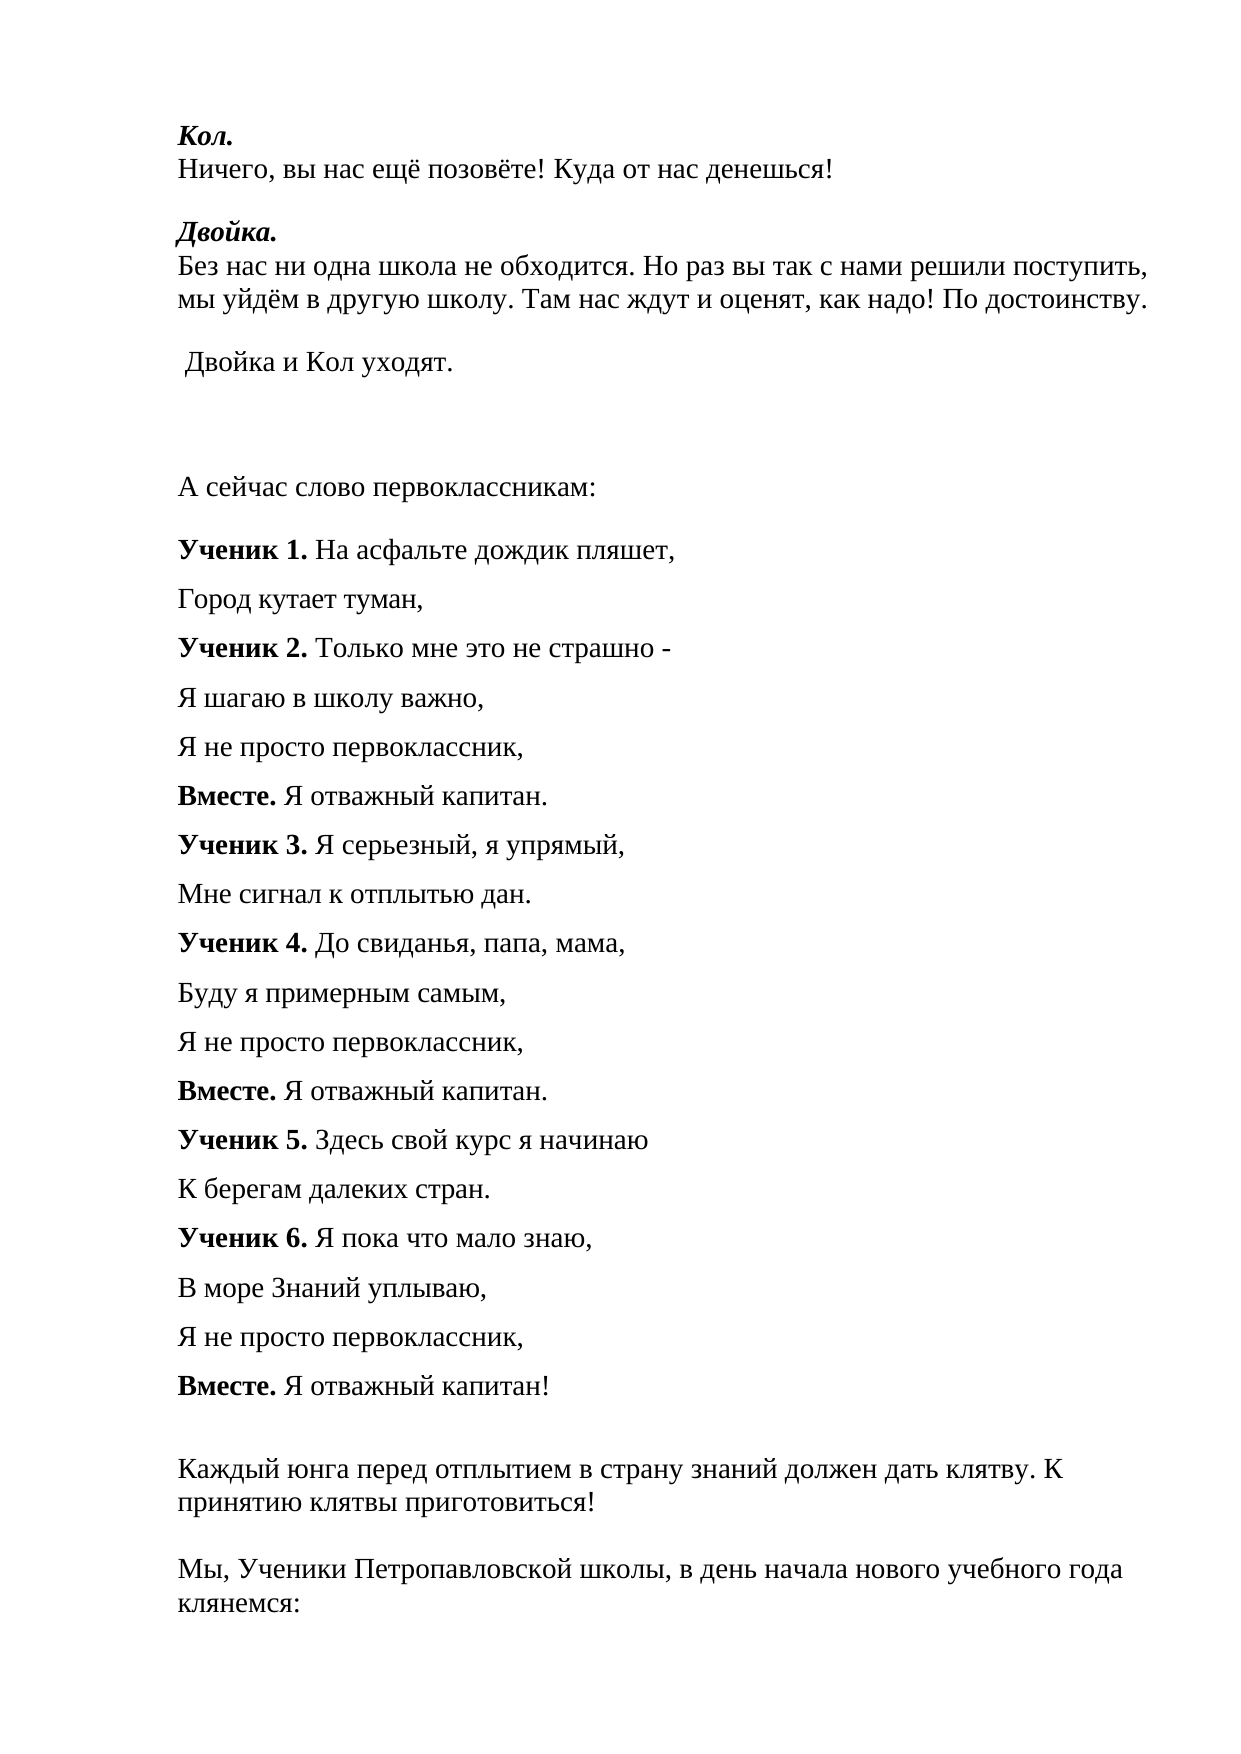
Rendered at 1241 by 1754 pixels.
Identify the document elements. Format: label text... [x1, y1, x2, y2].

text Кол. Ничего, вы нас ещё позовёте! Куда от нас денешься! [177, 118, 1152, 185]
text Ученик 5. Здесь свой курс я начинаю [177, 1122, 1152, 1156]
text Мне сигнал к отплытью дан. [177, 876, 1152, 910]
text Ученик 3. Я серьезный, я упрямый, [177, 827, 1152, 861]
text Вместе. Я отважный капитан. [177, 1073, 1152, 1107]
text В море Знаний уплываю, [177, 1270, 1152, 1303]
text Ученик 2. Только мне это не страшно - [177, 631, 1152, 664]
text Ученик 1. На асфальте дождик пляшет, [177, 532, 1152, 566]
text Я шагаю в школу важно, [177, 680, 1152, 713]
text Каждый юнга перед отплытием в страну знаний должен дать клятву. К принятию клятвы приготовиться! [177, 1451, 1152, 1518]
text Я не просто первоклассник, [177, 1024, 1152, 1057]
text Ученик 6. Я пока что мало знаю, [177, 1221, 1152, 1254]
text Двойка. Без нас ни одна школа не обходится. Но раз вы так с нами решили поступить, мы уйдём в другую школу. Там нас ждут и оценят, как надо! По достоинству. [177, 214, 1152, 315]
text Вместе. Я отважный капитан. [177, 778, 1152, 812]
text К берегам далеких стран. [177, 1171, 1152, 1205]
text Буду я примерным самым, [177, 975, 1152, 1008]
text Я не просто первоклассник, [177, 729, 1152, 762]
text А сейчас слово первоклассникам: [177, 469, 1152, 503]
text Город кутает туман, [177, 581, 1152, 615]
text Мы, Ученики Петропавловской школы, в день начала нового учебного года клянемся: [177, 1551, 1152, 1618]
text Вместе. Я отважный капитан! [177, 1368, 1152, 1402]
text Двойка и Кол уходят. [177, 344, 1152, 378]
text Ученик 4. До свиданья, папа, мама, [177, 926, 1152, 959]
text Я не просто первоклассник, [177, 1319, 1152, 1352]
